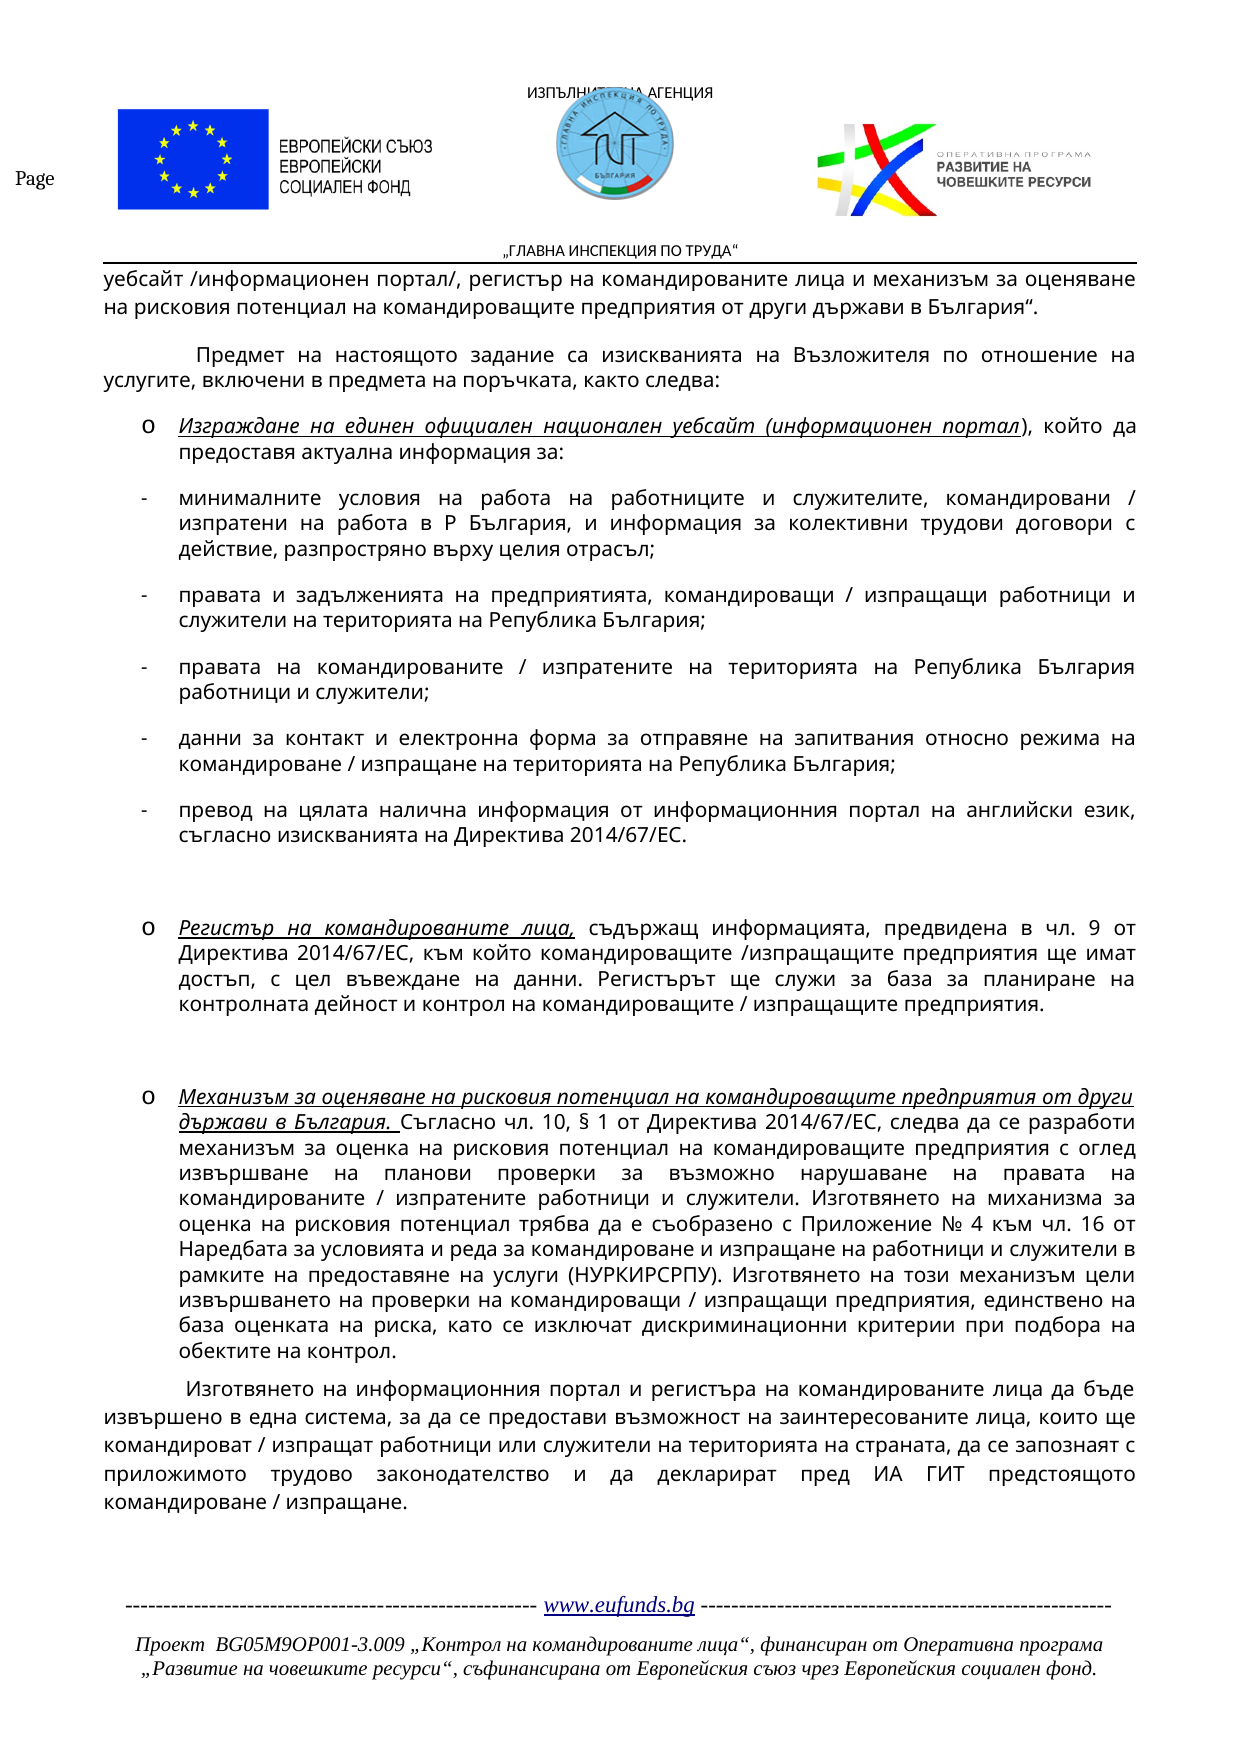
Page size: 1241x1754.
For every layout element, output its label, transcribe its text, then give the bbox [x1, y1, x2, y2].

text Предмет на настоящото задание са изискванията на Възложителя по отношение на услугите, включени в предмета на поръчката, както следва: [103, 342, 1137, 392]
text Изготвянето на информационния портал и регистъра на командированите лица да бъде извършено в една система, за да се предостави възможност на заинтересованите лица, които ще командироват / изпращат работници или служители на територията на страната, да се запознаят с приложимото трудово законодателство и да декларират пред ИА ГИТ предстоящото командироване / изпращане. [103, 1374, 1137, 1516]
list Механизъм за оценяване на рисковия потенциал на командироващите предприятия от други държави в България. Съгласно чл. 10, § 1 от Директива 2014/67/ЕС, следва да се разработи механизъм за оценка на рисковия потенциал на командироващите предприятия с оглед извършване на планови проверки за възможно нарушаване на правата на командированите / изпратените работници и служители. Изготвянето на миханизма за оценка на рисковия потенциал трябва да е съобразено с Приложение № 4 към чл. 16 от Наредбата за условията и реда за командироване и изпращане на работници и служители в рамките на предоставяне на услуги (НУРКИРСРПУ). Изготвянето на този механизъм цели извършването на проверки на командироващи / изпращащи предприятия, единствено на база оценката на риска, като се изключат дискриминационни критерии при подбора на обектите на контрол. [141, 1084, 1137, 1363]
list правата и задълженията на предприятията, командироващи / изпращащи работници и служители на територията на Република България; [141, 582, 1137, 633]
list Изграждане на единен официален национален уебсайт (информационен портал), който да предоставя актуална информация за: [141, 413, 1137, 464]
list данни за контакт и електронна форма за отправяне на запитвания относно режима на командироване / изпращане на територията на Република България; [141, 725, 1137, 776]
list Регистър на командированите лица, съдържащ информацията, предвидена в чл. 9 от Директива 2014/67/ЕС, към който командироващите /изпращащите предприятия ще имат достъп, с цел въвеждане на данни. Регистърът ще служи за база за планиране на контролната дейност и контрол на командироващите / изпращащите предприятия. [141, 915, 1137, 1017]
list превод на цялата налична информация от информационния портал на английски език, съгласно изискванията на Директива 2014/67/ЕС. [141, 797, 1137, 848]
list минималните условия на работа на работниците и служителите, командировани / изпратени на работа в Р България, и информация за колективни трудови договори с действие, разпростряно върху целия отрасъл; [141, 485, 1137, 561]
text уебсайт /информационен портал/, регистър на командированите лица и механизъм за оценяване на рисковия потенциал на командироващите предприятия от други държави в България“. [103, 264, 1137, 321]
list правата на командированите / изпратените на територията на Република България работници и служители; [141, 654, 1137, 704]
